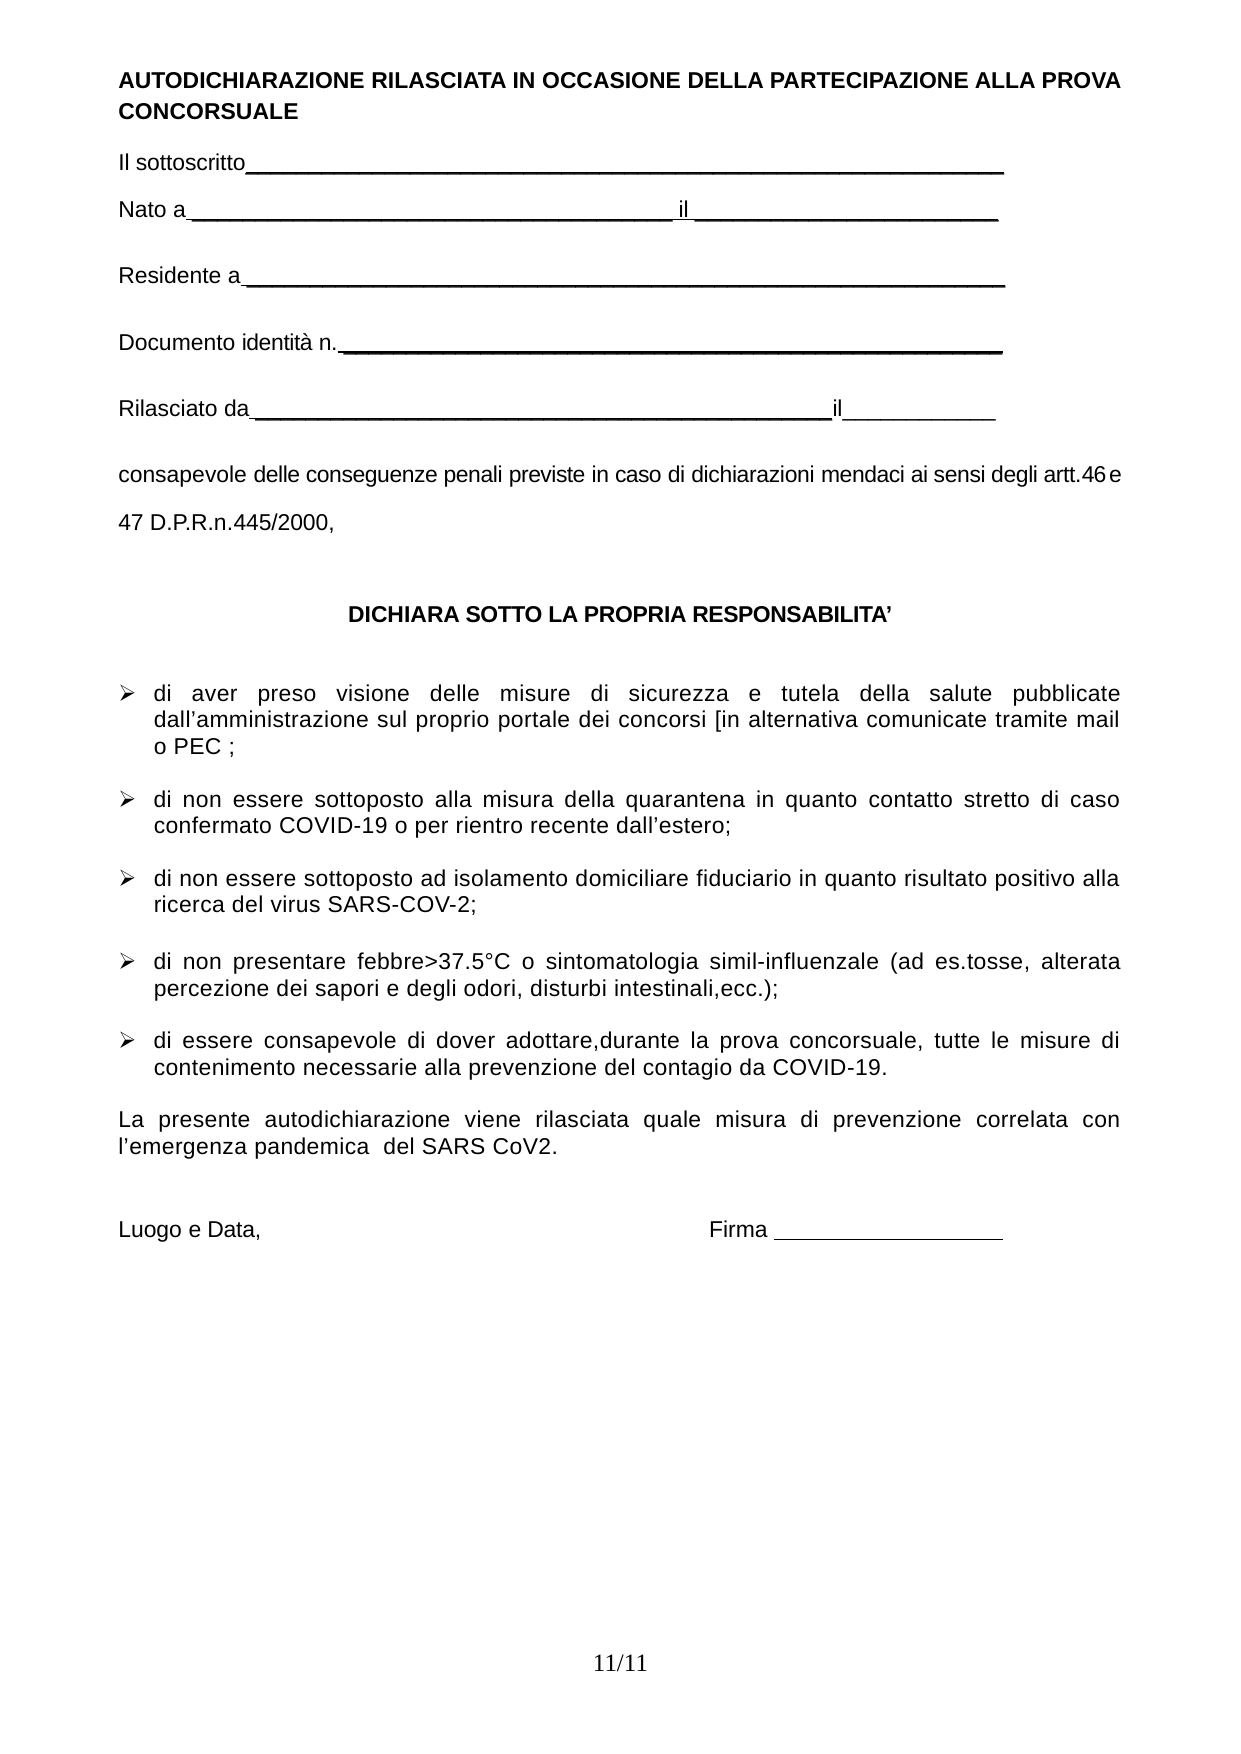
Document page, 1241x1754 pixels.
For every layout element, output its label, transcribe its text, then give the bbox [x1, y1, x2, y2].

text Il sottoscritto____________________________________________________________ [118, 149, 1122, 176]
list di aver preso visione delle misure di sicurezza e tutela della salute pubblicate dall’amministrazione sul proprio portale dei concorsi [in alternativa comunicate tramite mail o PEC ; [118, 680, 1122, 759]
list di non essere sottoposto alla misura della quarantena in quanto contatto stretto di caso confermato COVID-19 o per rientro recente dall’estero; [118, 786, 1122, 838]
text DICHIARA SOTTO LA PROPRIA RESPONSABILITA’ [118, 601, 1122, 627]
text La presente autodichiarazione viene rilasciata quale misura di prevenzione correlata con l’emergenza pandemica del SARS CoV2. [118, 1106, 1122, 1159]
list di non essere sottoposto ad isolamento domiciliare fiduciario in quanto risultato positivo alla ricerca del virus SARS-COV-2; [118, 864, 1122, 917]
text consapevole delle conseguenze penali previste in caso di dichiarazioni mendaci ai sensi degli artt.4 6 e 47 D.P.R.n.445/2000, [118, 461, 1122, 535]
list di essere consapevole di dover adottare,durante la prova concorsuale, tutte le misure di contenimento necessarie alla prevenzione del contagio da COVID-19. [118, 1027, 1122, 1080]
text Documento identità n. _____________________________________________________ [118, 328, 1122, 355]
list di non presentare febbre>37.5°C o sintomatologia simil-influenzale (ad es.tosse, alterata percezione dei sapori e degli odori, disturbi intestinali,ecc.); [118, 948, 1122, 1001]
subtitle AUTODICHIARAZIONE RILASCIATA IN OCCASIONE DELLA PARTECIPAZIONE ALLA PROVA CONCORSUALE [118, 67, 1122, 124]
text Nato a ______________________________________ il ________________________ [118, 196, 1122, 222]
subtitle Luogo e Data, Firma [118, 1216, 1122, 1242]
text Residente a ____________________________________________________________ [118, 262, 1122, 288]
text Rilasciato da ______________________________________________il____________ [118, 395, 1122, 421]
